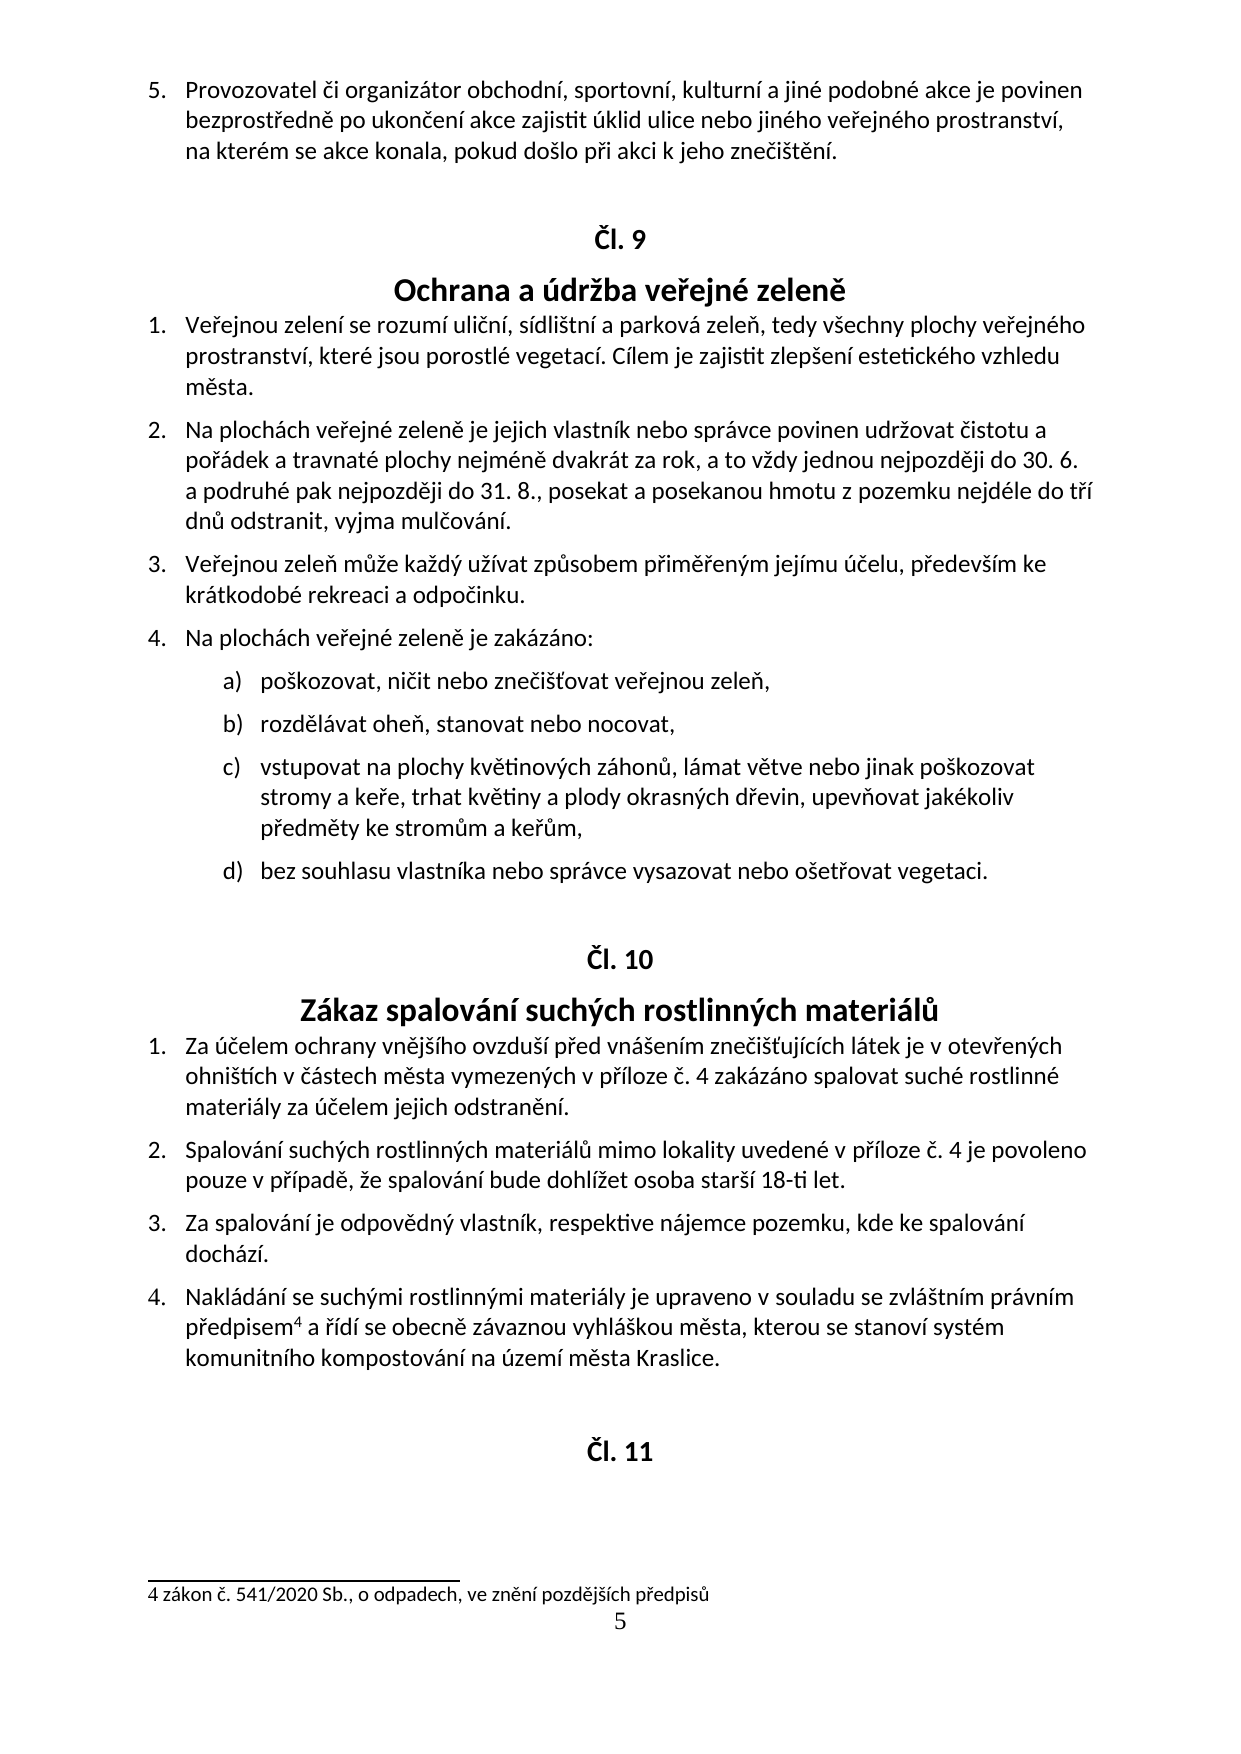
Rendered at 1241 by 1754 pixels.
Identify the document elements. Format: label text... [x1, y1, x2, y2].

list Veřejnou zelení se rozumí uliční, sídlištní a parková zeleň, tedy všechny plochy veřejného prostranství, které jsou porostlé vegetací. Cílem je zajistit zlepšení estetického vzhledu města. [148, 310, 1093, 401]
list Spalování suchých rostlinných materiálů mimo lokality uvedené v příloze č. 4 je povoleno pouze v případě, že spalování bude dohlížet osoba starší 18-ti let. [148, 1134, 1093, 1195]
text Čl. 10 [148, 941, 1093, 977]
list Na plochách veřejné zeleně je zakázáno: [148, 622, 1093, 652]
list zákon č. 541/2020 Sb., o odpadech, ve znění pozdějších předpisů [148, 1581, 1093, 1606]
list Veřejnou zeleň může každý užívat způsobem přiměřeným jejímu účelu, především ke krátkodobé rekreaci a odpočinku. [148, 548, 1093, 609]
text Čl. 11 [148, 1433, 1093, 1469]
list bez souhlasu vlastníka nebo správce vysazovat nebo ošetřovat vegetaci. [223, 855, 1093, 886]
list rozdělávat oheň, stanovat nebo nocovat, [223, 708, 1093, 738]
text Čl. 9 [148, 221, 1093, 256]
subtitle Zákaz spalování suchých rostlinných materiálů [148, 989, 1093, 1030]
list Za účelem ochrany vnějšího ovzduší před vnášením znečišťujících látek je v otevřených ohništích v částech města vymezených v příloze č. 4 zakázáno spalovat suché rostlinné materiály za účelem jejich odstranění. [148, 1030, 1093, 1121]
list vstupovat na plochy květinových záhonů, lámat větve nebo jinak poškozovat stromy a keře, trhat květiny a plody okrasných dřevin, upevňovat jakékoliv předměty ke stromům a keřům, [223, 751, 1093, 842]
list poškozovat, ničit nebo znečišťovat veřejnou zeleň, [223, 665, 1093, 695]
list Nakládání se suchými rostlinnými materiály je upraveno v souladu se zvláštním právním předpisem a řídí se obecně závaznou vyhláškou města, kterou se stanoví systém komunitního kompostování na území města Kraslice. [148, 1281, 1093, 1373]
subtitle Ochrana a údržba veřejné zeleně [148, 269, 1093, 310]
list Na plochách veřejné zeleně je jejich vlastník nebo správce povinen udržovat čistotu a pořádek a travnaté plochy nejméně dvakrát za rok, a to vždy jednou nejpozději do 30. 6. a podruhé pak nejpozději do 31. 8., posekat a posekanou hmotu z pozemku nejdéle do tří dnů odstranit, vyjma mulčování. [148, 414, 1093, 536]
list Provozovatel či organizátor obchodní, sportovní, kulturní a jiné podobné akce je povinen bezprostředně po ukončení akce zajistit úklid ulice nebo jiného veřejného prostranství, na kterém se akce konala, pokud došlo při akci k jeho znečištění. [148, 74, 1093, 165]
list Za spalování je odpovědný vlastník, respektive nájemce pozemku, kde ke spalování dochází. [148, 1207, 1093, 1268]
